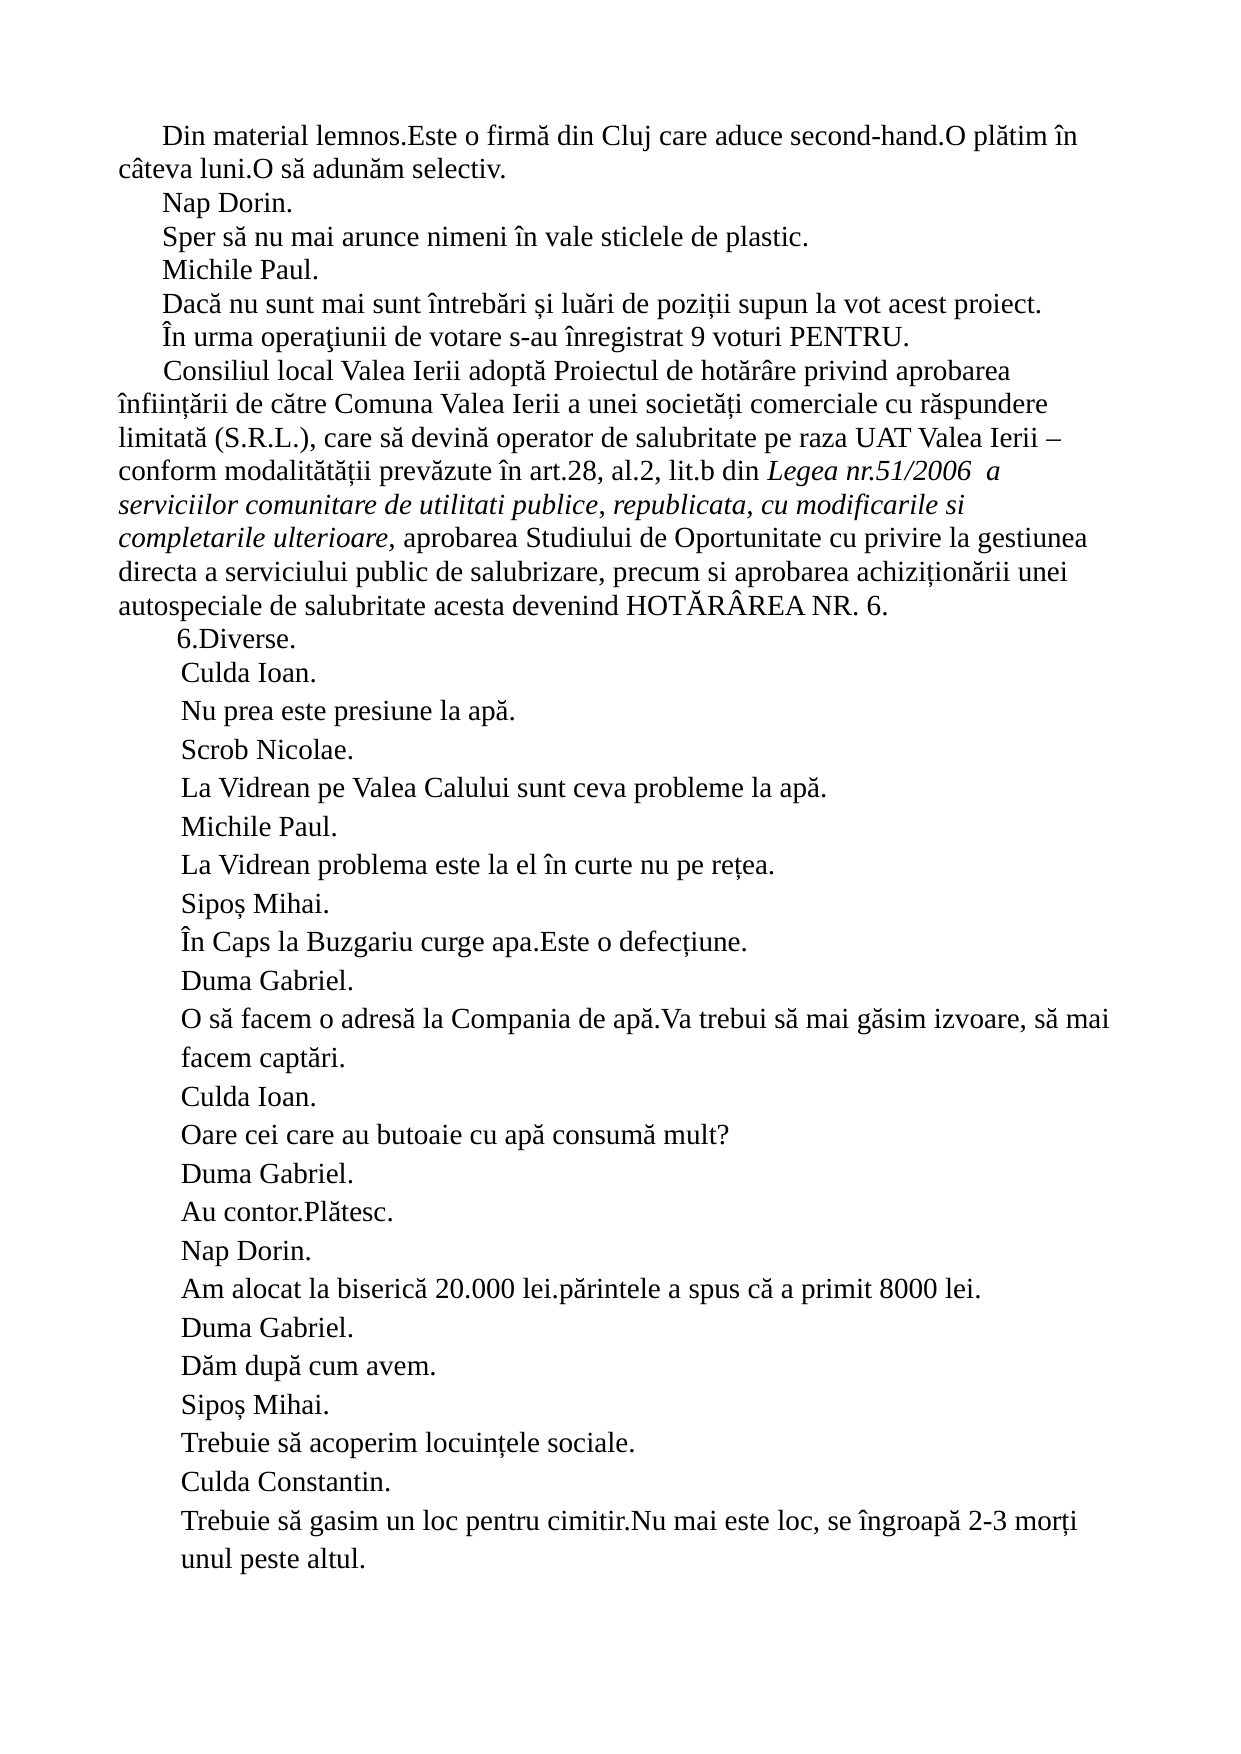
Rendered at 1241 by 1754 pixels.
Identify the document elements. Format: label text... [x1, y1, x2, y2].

text Michile Paul. [118, 252, 1122, 286]
text Michile Paul. [181, 809, 1122, 842]
text Dăm după cum avem. [181, 1348, 1122, 1382]
text La Vidrean problema este la el în curte nu pe rețea. [181, 847, 1122, 881]
text Nap Dorin. [181, 1233, 1122, 1266]
text Am alocat la biserică 20.000 lei.părintele a spus că a primit 8000 lei. [181, 1271, 1122, 1305]
text Din material lemnos.Este o firmă din Cluj care aduce second-hand.O plătim în câteva luni.O să adunăm selectiv. [118, 118, 1122, 185]
text Duma Gabriel. [181, 963, 1122, 997]
text În urma operaţiunii de votare s-au înregistrat 9 voturi PENTRU. [118, 319, 1122, 353]
text Nap Dorin. [118, 185, 1122, 219]
text Scrob Nicolae. [181, 732, 1122, 765]
text Culda Constantin. [181, 1464, 1122, 1498]
text Trebuie să gasim un loc pentru cimitir.Nu mai este loc, se îngroapă 2-3 morți unul peste altul. [181, 1503, 1122, 1575]
text Sipoș Mihai. [181, 1387, 1122, 1421]
text Consiliul local Valea Ierii adoptă Proiectul de hotărâre privind aprobarea [156, 353, 1122, 386]
text Culda Ioan. [181, 655, 1122, 688]
text înființării de către Comuna Valea Ierii a unei societăți comerciale cu răspundere limitată (S.R.L.), care să devină operator de salubritate pe raza UAT Valea Ierii – conform modalitătății prevăzute în art.28, al.2, lit.b din Legea nr.51/2006 a serviciilor comunitare de utilitati publice, republicata, cu modificarile si completarile ulterioare, aprobarea Studiului de Oportunitate cu privire la gestiunea directa a serviciului public de salubrizare, precum si aprobarea achiziționării unei autospeciale de salubritate acesta devenind HOTĂRÂREA NR. 6. [118, 386, 1122, 621]
text Duma Gabriel. [181, 1156, 1122, 1189]
text În Caps la Buzgariu curge apa.Este o defecțiune. [181, 924, 1122, 958]
text Trebuie să acoperim locuințele sociale. [181, 1426, 1122, 1459]
text Nu prea este presiune la apă. [181, 693, 1122, 727]
text Culda Ioan. [181, 1079, 1122, 1112]
text Duma Gabriel. [181, 1310, 1122, 1343]
text La Vidrean pe Valea Calului sunt ceva probleme la apă. [181, 770, 1122, 804]
text 6.Diverse. [118, 621, 1122, 655]
text Au contor.Plătesc. [181, 1194, 1122, 1228]
text Sipoș Mihai. [181, 886, 1122, 919]
text O să facem o adresă la Compania de apă.Va trebui să mai găsim izvoare, să mai facem captări. [181, 1002, 1122, 1074]
text Oare cei care au butoaie cu apă consumă mult? [181, 1117, 1122, 1151]
text Sper să nu mai arunce nimeni în vale sticlele de plastic. [118, 219, 1122, 252]
text Dacă nu sunt mai sunt întrebări și luări de poziții supun la vot acest proiect. [118, 286, 1122, 319]
